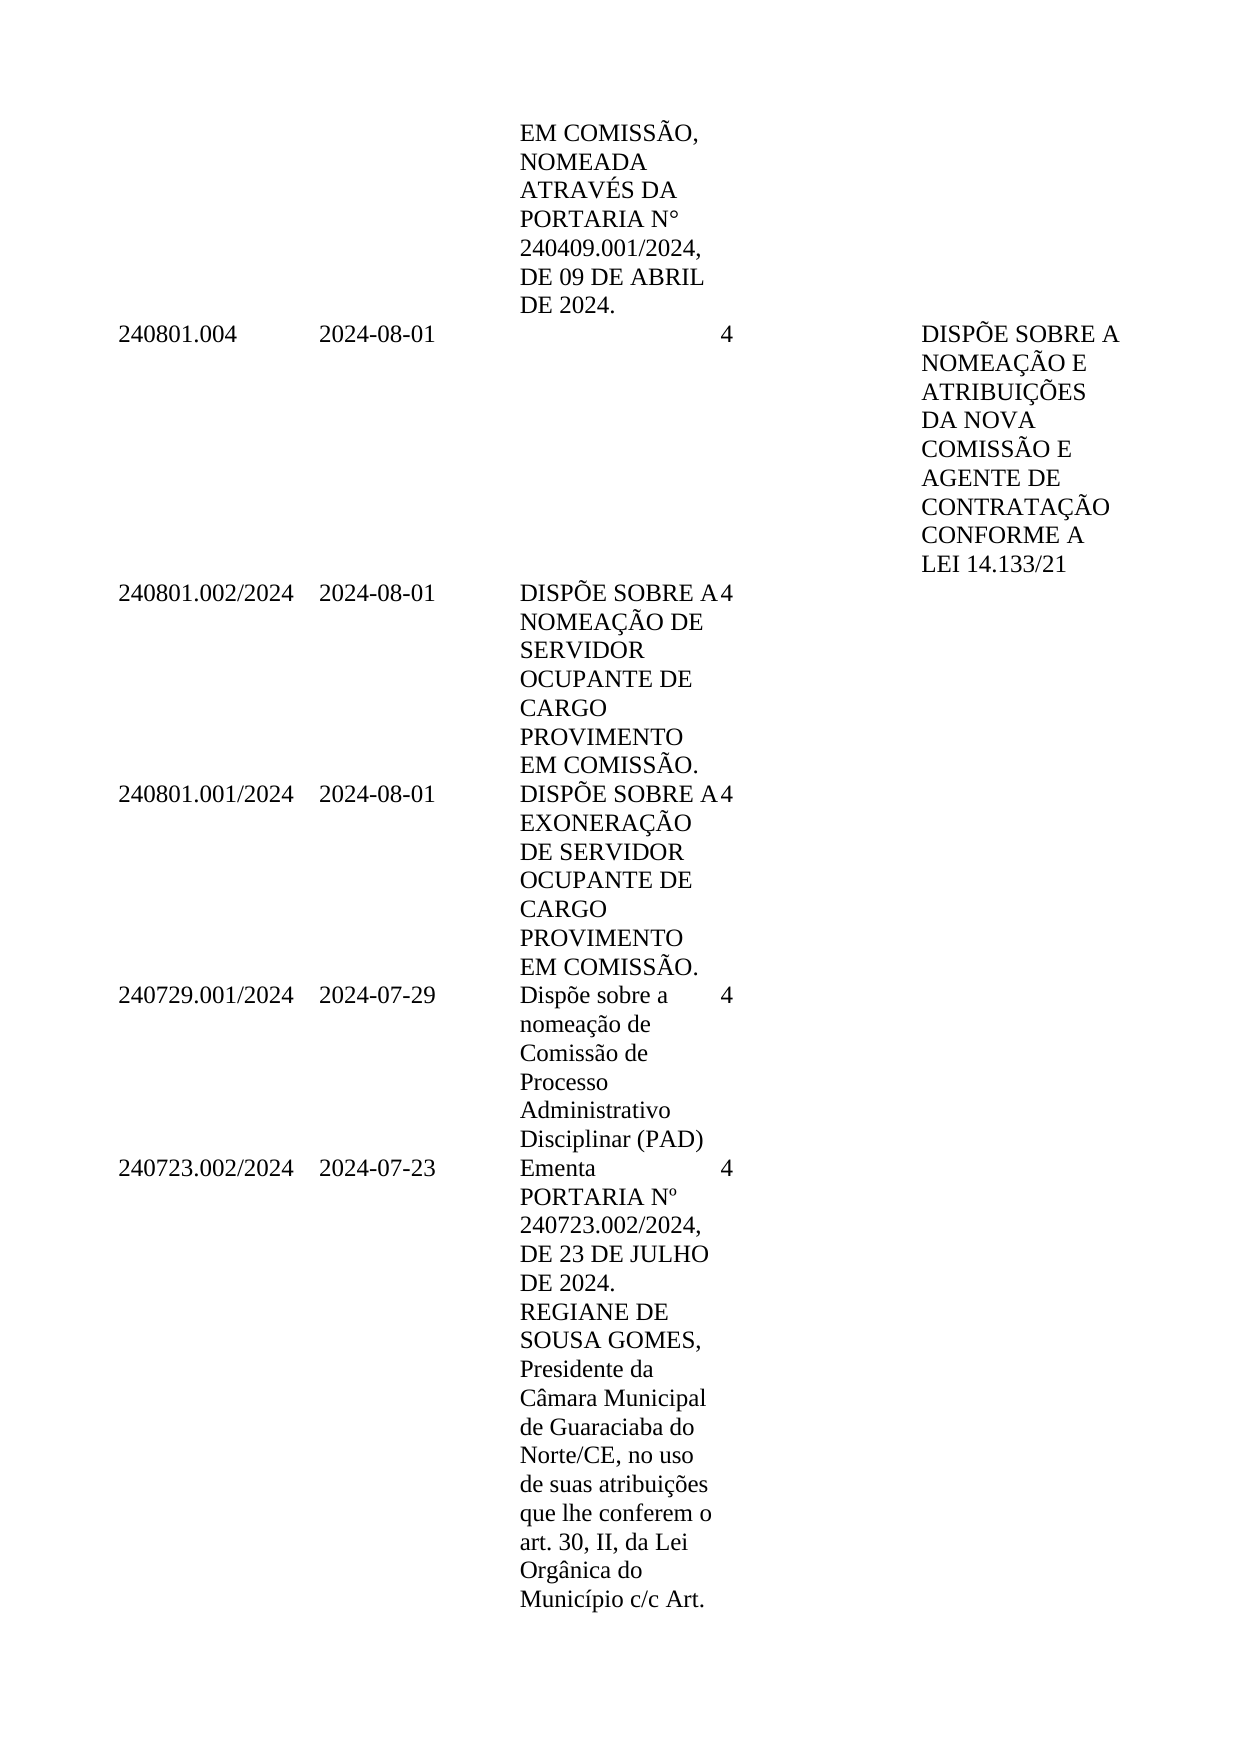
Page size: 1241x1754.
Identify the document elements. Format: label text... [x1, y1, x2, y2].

table_cell 240801.004 [118, 319, 319, 578]
table_cell DISPÕE SOBRE A NOMEAÇÃO DE SERVIDOR OCUPANTE DE CARGO PROVIMENTO EM COMISSÃO. [520, 578, 720, 779]
table_cell 2024-08-01 [319, 779, 519, 981]
table_cell EM COMISSÃO, NOMEADA ATRAVÉS DA PORTARIA N° 240409.001/2024, DE 09 DE ABRIL DE 2024. [520, 118, 720, 319]
table_cell 2024-08-01 [319, 578, 519, 779]
table_cell Ementa PORTARIA Nº 240723.002/2024, DE 23 DE JULHO DE 2024. REGIANE DE SOUSA GOMES, Presidente da Câmara Municipal de Guaraciaba do Norte/CE, no uso de suas atribuições que lhe conferem o art. 30, II, da Lei Orgânica do Município c/c Art. [520, 1153, 720, 1613]
table_cell [720, 118, 921, 319]
table_cell [921, 981, 1122, 1153]
table_cell 240729.001/2024 [118, 981, 319, 1153]
table_cell 2024-07-23 [319, 1153, 519, 1613]
table_cell DISPÕE SOBRE A EXONERAÇÃO DE SERVIDOR OCUPANTE DE CARGO PROVIMENTO EM COMISSÃO. [520, 779, 720, 981]
table_cell 4 [720, 1153, 921, 1613]
table_cell [520, 319, 720, 578]
table_cell 4 [720, 319, 921, 578]
table_cell 2024-07-29 [319, 981, 519, 1153]
table_cell [921, 118, 1122, 319]
table_cell 240723.002/2024 [118, 1153, 319, 1613]
table_cell Dispõe sobre a nomeação de Comissão de Processo Administrativo Disciplinar (PAD) [520, 981, 720, 1153]
table_cell 4 [720, 779, 921, 981]
table_cell [319, 118, 519, 319]
table_cell [921, 779, 1122, 981]
table_cell [118, 118, 319, 319]
table_cell [921, 578, 1122, 779]
table_cell DISPÕE SOBRE A NOMEAÇÃO E ATRIBUIÇÕES DA NOVA COMISSÃO E AGENTE DE CONTRATAÇÃO CONFORME A LEI 14.133/21 [921, 319, 1122, 578]
table_cell 4 [720, 981, 921, 1153]
table_cell 2024-08-01 [319, 319, 519, 578]
table_cell [921, 1153, 1122, 1613]
table_cell 240801.001/2024 [118, 779, 319, 981]
table_cell 240801.002/2024 [118, 578, 319, 779]
table_cell 4 [720, 578, 921, 779]
